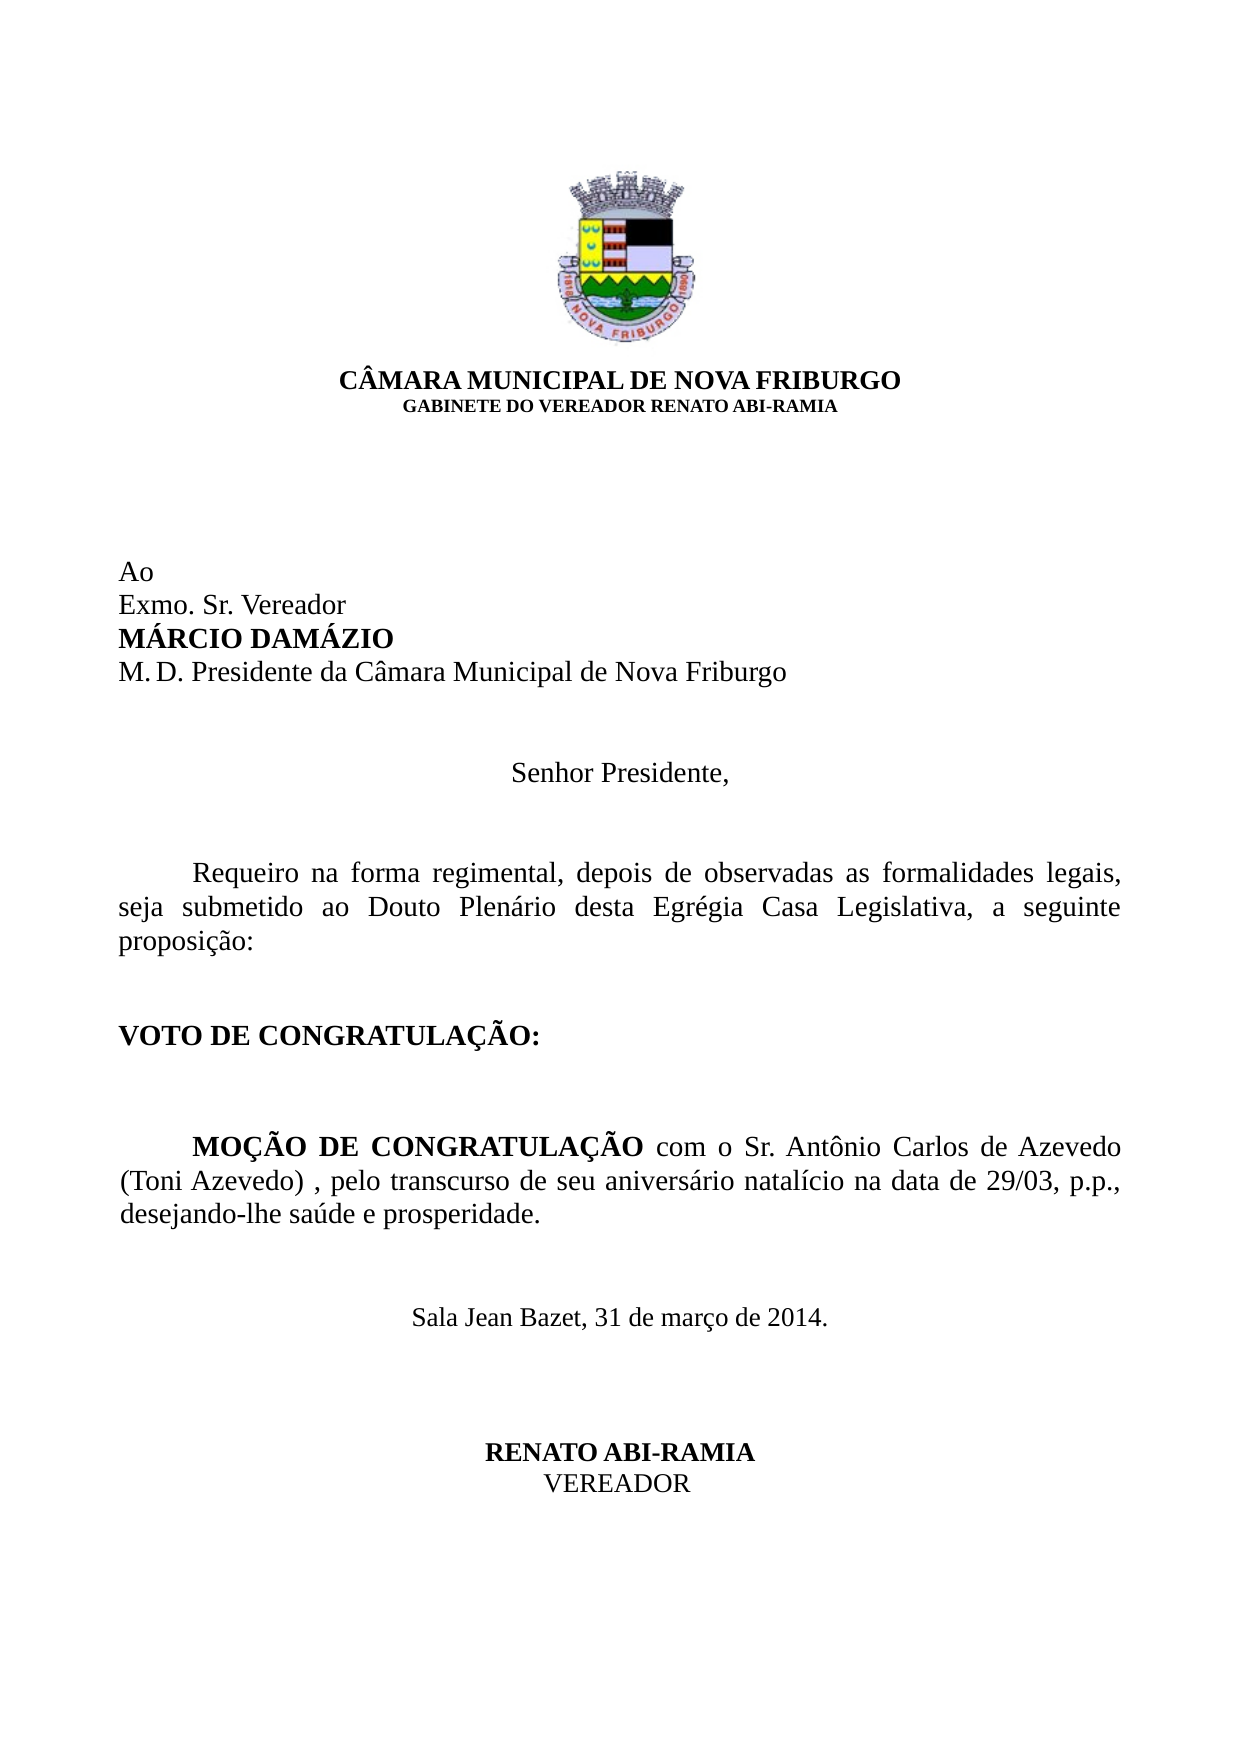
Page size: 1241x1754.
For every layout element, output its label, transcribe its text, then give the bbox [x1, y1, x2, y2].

list D. Presidente da Câmara Municipal de Nova Friburgo [118, 654, 1122, 688]
text Exmo. Sr. Vereador [118, 587, 1122, 621]
text VEREADOR [118, 1467, 1122, 1498]
text Requeiro na forma regimental, depois de observadas as formalidades legais, seja submetido ao Douto Plenário desta Egrégia Casa Legislativa, a seguinte proposição: [118, 856, 1122, 956]
text MOÇÃO DE CONGRATULAÇÃO com o Sr. Antônio Carlos de Azevedo (Toni Azevedo) , pelo transcurso de seu aniversário natalício na data de 29/03, p.p., desejando-lhe saúde e prosperidade. [118, 1129, 1122, 1230]
picture [536, 154, 705, 357]
text MÁRCIO DAMÁZIO [118, 621, 1122, 654]
text VOTO DE CONGRATULAÇÃO: [118, 1018, 1122, 1052]
text Sala Jean Bazet, 31 de março de 2014. [118, 1301, 1122, 1332]
text CÂMARA MUNICIPAL DE NOVA FRIBURGO [118, 364, 1122, 395]
text Senhor Presidente, [118, 755, 1122, 788]
text Ao [118, 554, 1122, 587]
text GABINETE DO VEREADOR RENATO ABI-RAMIA [118, 395, 1122, 417]
text RENATO ABI-RAMIA [118, 1436, 1122, 1467]
